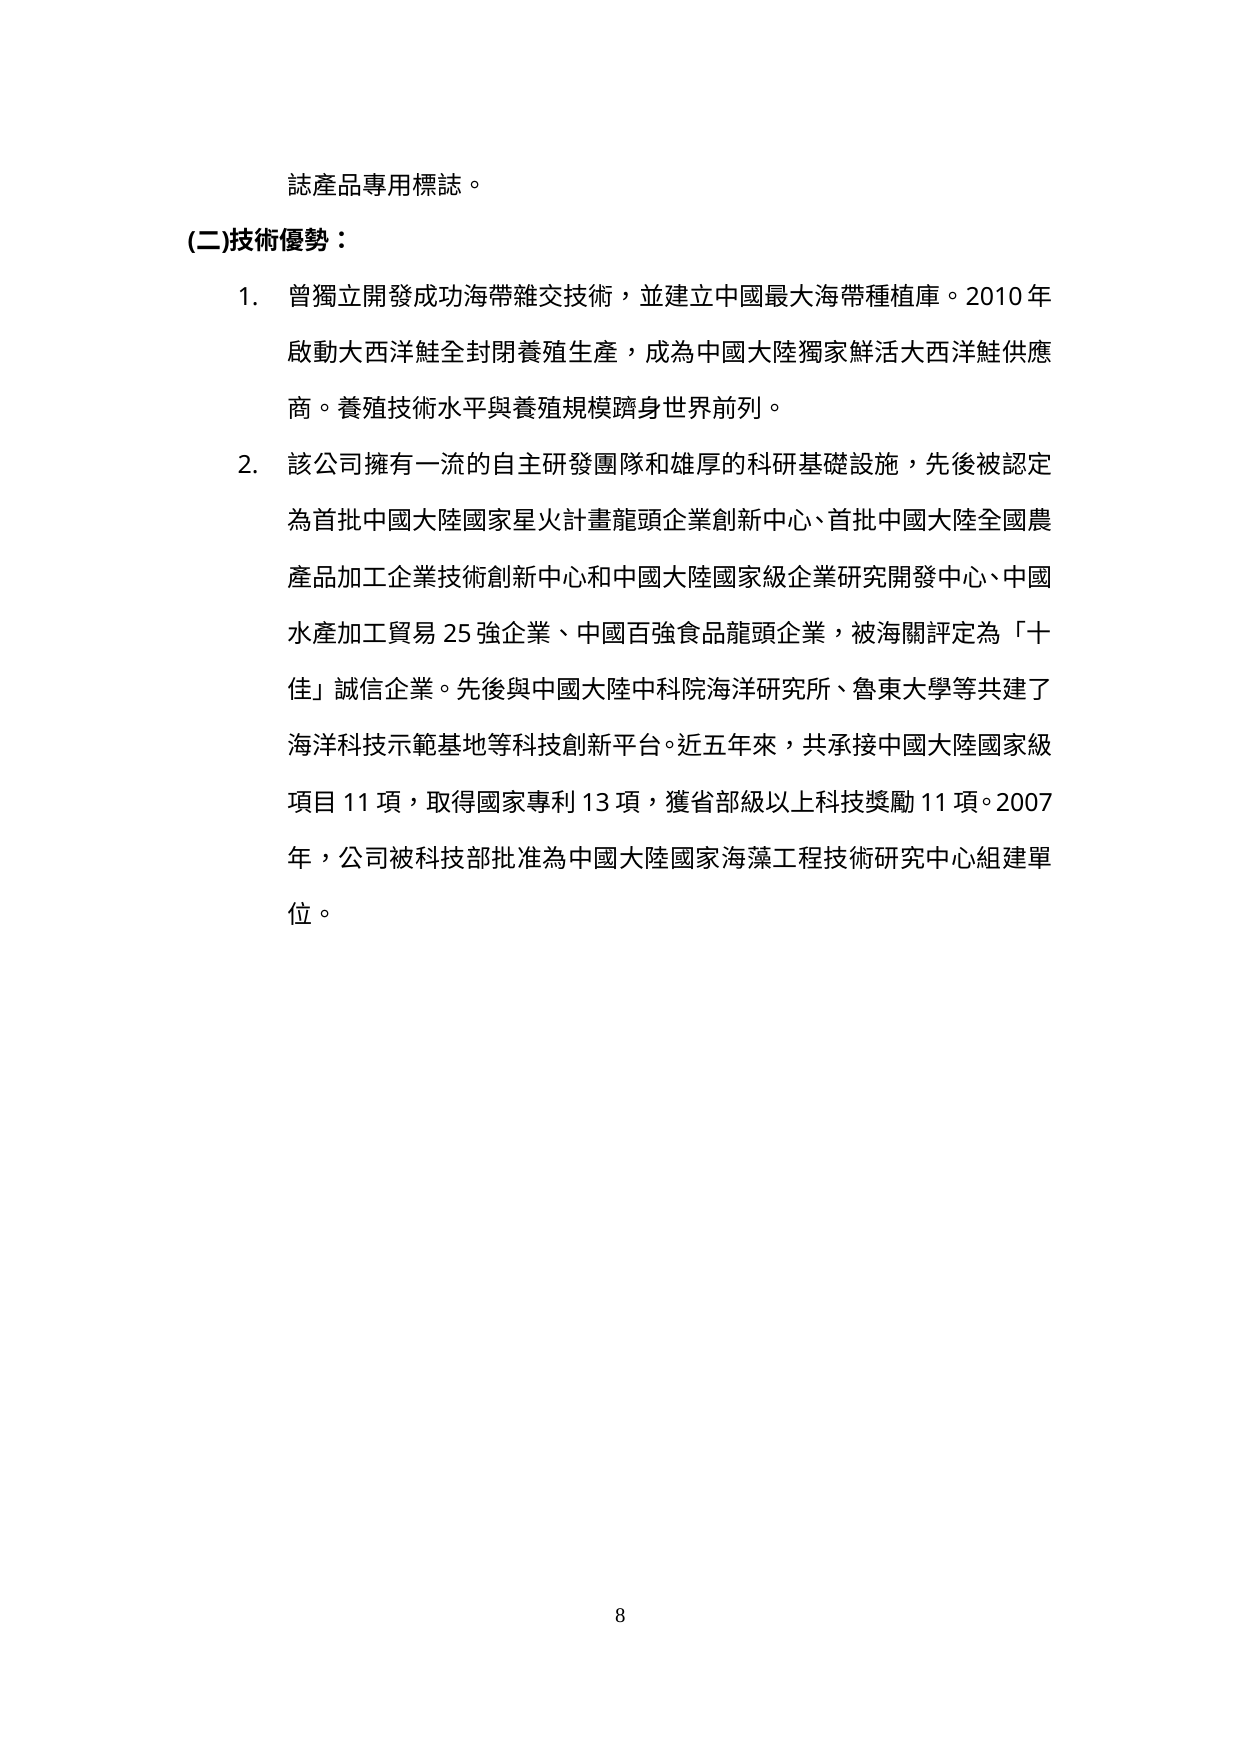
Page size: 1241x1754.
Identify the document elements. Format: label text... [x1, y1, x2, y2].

text (二)技術優勢： [187, 220, 1053, 258]
list 該公司擁有一流的自主研發團隊和雄厚的科研基礎設施，先後被認定為首批中國大陸國家星火計畫龍頭企業創新中心、首批中國大陸全國農產品加工企業技術創新中心和中國大陸國家級企業研究開發中心、中國水產加工貿易25強企業、中國百強食品龍頭企業，被海關評定為「十佳」誠信企業。先後與中國大陸中科院海洋研究所、魯東大學等共建了海洋科技示範基地等科技創新平台。近五年來，共承接中國大陸國家級項目11項，取得國家專利13項，獲省部級以上科技獎勵11項。2007年，公司被科技部批准為中國大陸國家海藻工程技術研究中心組建單位。 [237, 444, 1053, 931]
list 誌產品專用標誌。 [237, 164, 1053, 202]
list 曾獨立開發成功海帶雜交技術，並建立中國最大海帶種植庫。2010年啟動大西洋鮭全封閉養殖生產，成為中國大陸獨家鮮活大西洋鮭供應商。養殖技術水平與養殖規模躋身世界前列。 [237, 276, 1053, 426]
